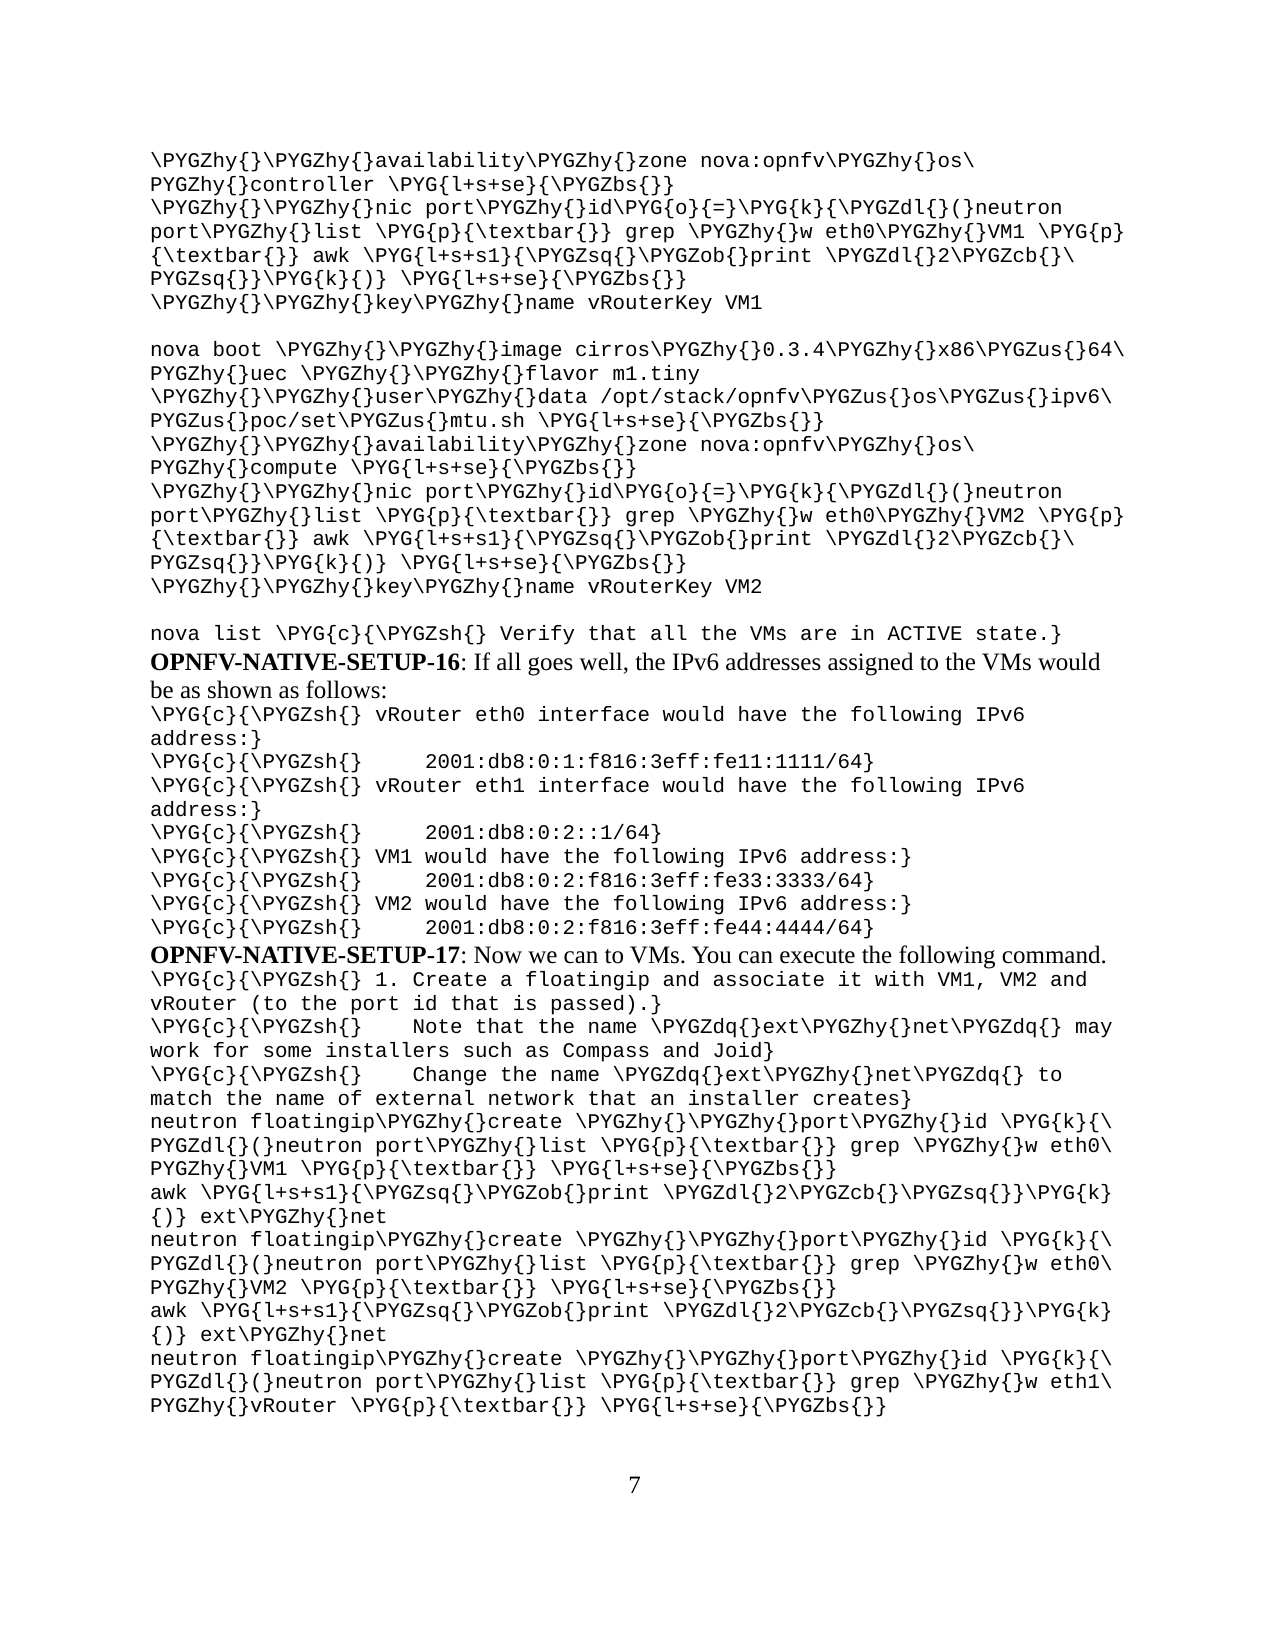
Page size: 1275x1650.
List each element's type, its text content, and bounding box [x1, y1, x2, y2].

text neutron floatingip\PYGZhy{}create \PYGZhy{}\PYGZhy{}port\PYGZhy{}id \PYG{k}{\PYGZdl{}(}neutron port\PYGZhy{}list \PYG{p}{\textbar{}} grep \PYGZhy{}w eth0\PYGZhy{}VM2 \PYG{p}{\textbar{}} \PYG{l+s+se}{\PYGZbs{}} [150, 1229, 1125, 1300]
text OPNFV-NATIVE-SETUP-17: Now we can to VMs. You can execute the following command. [150, 941, 1125, 969]
text neutron floatingip\PYGZhy{}create \PYGZhy{}\PYGZhy{}port\PYGZhy{}id \PYG{k}{\PYGZdl{}(}neutron port\PYGZhy{}list \PYG{p}{\textbar{}} grep \PYGZhy{}w eth0\PYGZhy{}VM1 \PYG{p}{\textbar{}} \PYG{l+s+se}{\PYGZbs{}} [150, 1111, 1125, 1182]
text \PYG{c}{\PYGZsh{} Change the name \PYGZdq{}ext\PYGZhy{}net\PYGZdq{} to match the name of external network that an installer creates} [150, 1064, 1125, 1111]
text neutron floatingip\PYGZhy{}create \PYGZhy{}\PYGZhy{}port\PYGZhy{}id \PYG{k}{\PYGZdl{}(}neutron port\PYGZhy{}list \PYG{p}{\textbar{}} grep \PYGZhy{}w eth1\PYGZhy{}vRouter \PYG{p}{\textbar{}} \PYG{l+s+se}{\PYGZbs{}} [150, 1348, 1125, 1418]
text nova boot \PYGZhy{}\PYGZhy{}image cirros\PYGZhy{}0.3.4\PYGZhy{}x86\PYGZus{}64\PYGZhy{}uec \PYGZhy{}\PYGZhy{}flavor m1.tiny [150, 339, 1125, 386]
text \PYGZhy{}\PYGZhy{}key\PYGZhy{}name vRouterKey VM2 [150, 576, 1125, 599]
text \PYG{c}{\PYGZsh{} vRouter eth1 interface would have the following IPv6 address:} [150, 775, 1125, 822]
text \PYGZhy{}\PYGZhy{}availability\PYGZhy{}zone nova:opnfv\PYGZhy{}os\PYGZhy{}controller \PYG{l+s+se}{\PYGZbs{}} [150, 150, 1125, 197]
text nova list \PYG{c}{\PYGZsh{} Verify that all the VMs are in ACTIVE state.} [150, 623, 1125, 647]
text \PYG{c}{\PYGZsh{} Note that the name \PYGZdq{}ext\PYGZhy{}net\PYGZdq{} may work for some installers such as Compass and Joid} [150, 1017, 1125, 1064]
text \PYG{c}{\PYGZsh{} VM2 would have the following IPv6 address:} [150, 893, 1125, 917]
text \PYGZhy{}\PYGZhy{}user\PYGZhy{}data /opt/stack/opnfv\PYGZus{}os\PYGZus{}ipv6\PYGZus{}poc/set\PYGZus{}mtu.sh \PYG{l+s+se}{\PYGZbs{}} [150, 386, 1125, 434]
text \PYGZhy{}\PYGZhy{}nic port\PYGZhy{}id\PYG{o}{=}\PYG{k}{\PYGZdl{}(}neutron port\PYGZhy{}list \PYG{p}{\textbar{}} grep \PYGZhy{}w eth0\PYGZhy{}VM2 \PYG{p}{\textbar{}} awk \PYG{l+s+s1}{\PYGZsq{}\PYGZob{}print \PYGZdl{}2\PYGZcb{}\PYGZsq{}}\PYG{k}{)} \PYG{l+s+se}{\PYGZbs{}} [150, 481, 1125, 576]
text \PYG{c}{\PYGZsh{} 2001:db8:0:1:f816:3eff:fe11:1111/64} [150, 751, 1125, 775]
text \PYG{c}{\PYGZsh{} vRouter eth0 interface would have the following IPv6 address:} [150, 704, 1125, 751]
text \PYGZhy{}\PYGZhy{}key\PYGZhy{}name vRouterKey VM1 [150, 292, 1125, 316]
text \PYG{c}{\PYGZsh{} 2001:db8:0:2:f816:3eff:fe33:3333/64} [150, 869, 1125, 893]
text OPNFV-NATIVE-SETUP-16: If all goes well, the IPv6 addresses assigned to the VMs would be as shown as follows: [150, 647, 1125, 704]
text \PYG{c}{\PYGZsh{} 2001:db8:0:2:f816:3eff:fe44:4444/64} [150, 917, 1125, 941]
text \PYG{c}{\PYGZsh{} VM1 would have the following IPv6 address:} [150, 846, 1125, 869]
text awk \PYG{l+s+s1}{\PYGZsq{}\PYGZob{}print \PYGZdl{}2\PYGZcb{}\PYGZsq{}}\PYG{k}{)} ext\PYGZhy{}net [150, 1182, 1125, 1229]
text \PYGZhy{}\PYGZhy{}availability\PYGZhy{}zone nova:opnfv\PYGZhy{}os\PYGZhy{}compute \PYG{l+s+se}{\PYGZbs{}} [150, 434, 1125, 481]
text \PYGZhy{}\PYGZhy{}nic port\PYGZhy{}id\PYG{o}{=}\PYG{k}{\PYGZdl{}(}neutron port\PYGZhy{}list \PYG{p}{\textbar{}} grep \PYGZhy{}w eth0\PYGZhy{}VM1 \PYG{p}{\textbar{}} awk \PYG{l+s+s1}{\PYGZsq{}\PYGZob{}print \PYGZdl{}2\PYGZcb{}\PYGZsq{}}\PYG{k}{)} \PYG{l+s+se}{\PYGZbs{}} [150, 197, 1125, 292]
text \PYG{c}{\PYGZsh{} 2001:db8:0:2::1/64} [150, 822, 1125, 846]
text awk \PYG{l+s+s1}{\PYGZsq{}\PYGZob{}print \PYGZdl{}2\PYGZcb{}\PYGZsq{}}\PYG{k}{)} ext\PYGZhy{}net [150, 1300, 1125, 1348]
text \PYG{c}{\PYGZsh{} 1. Create a floatingip and associate it with VM1, VM2 and vRouter (to the port id that is passed).} [150, 969, 1125, 1017]
